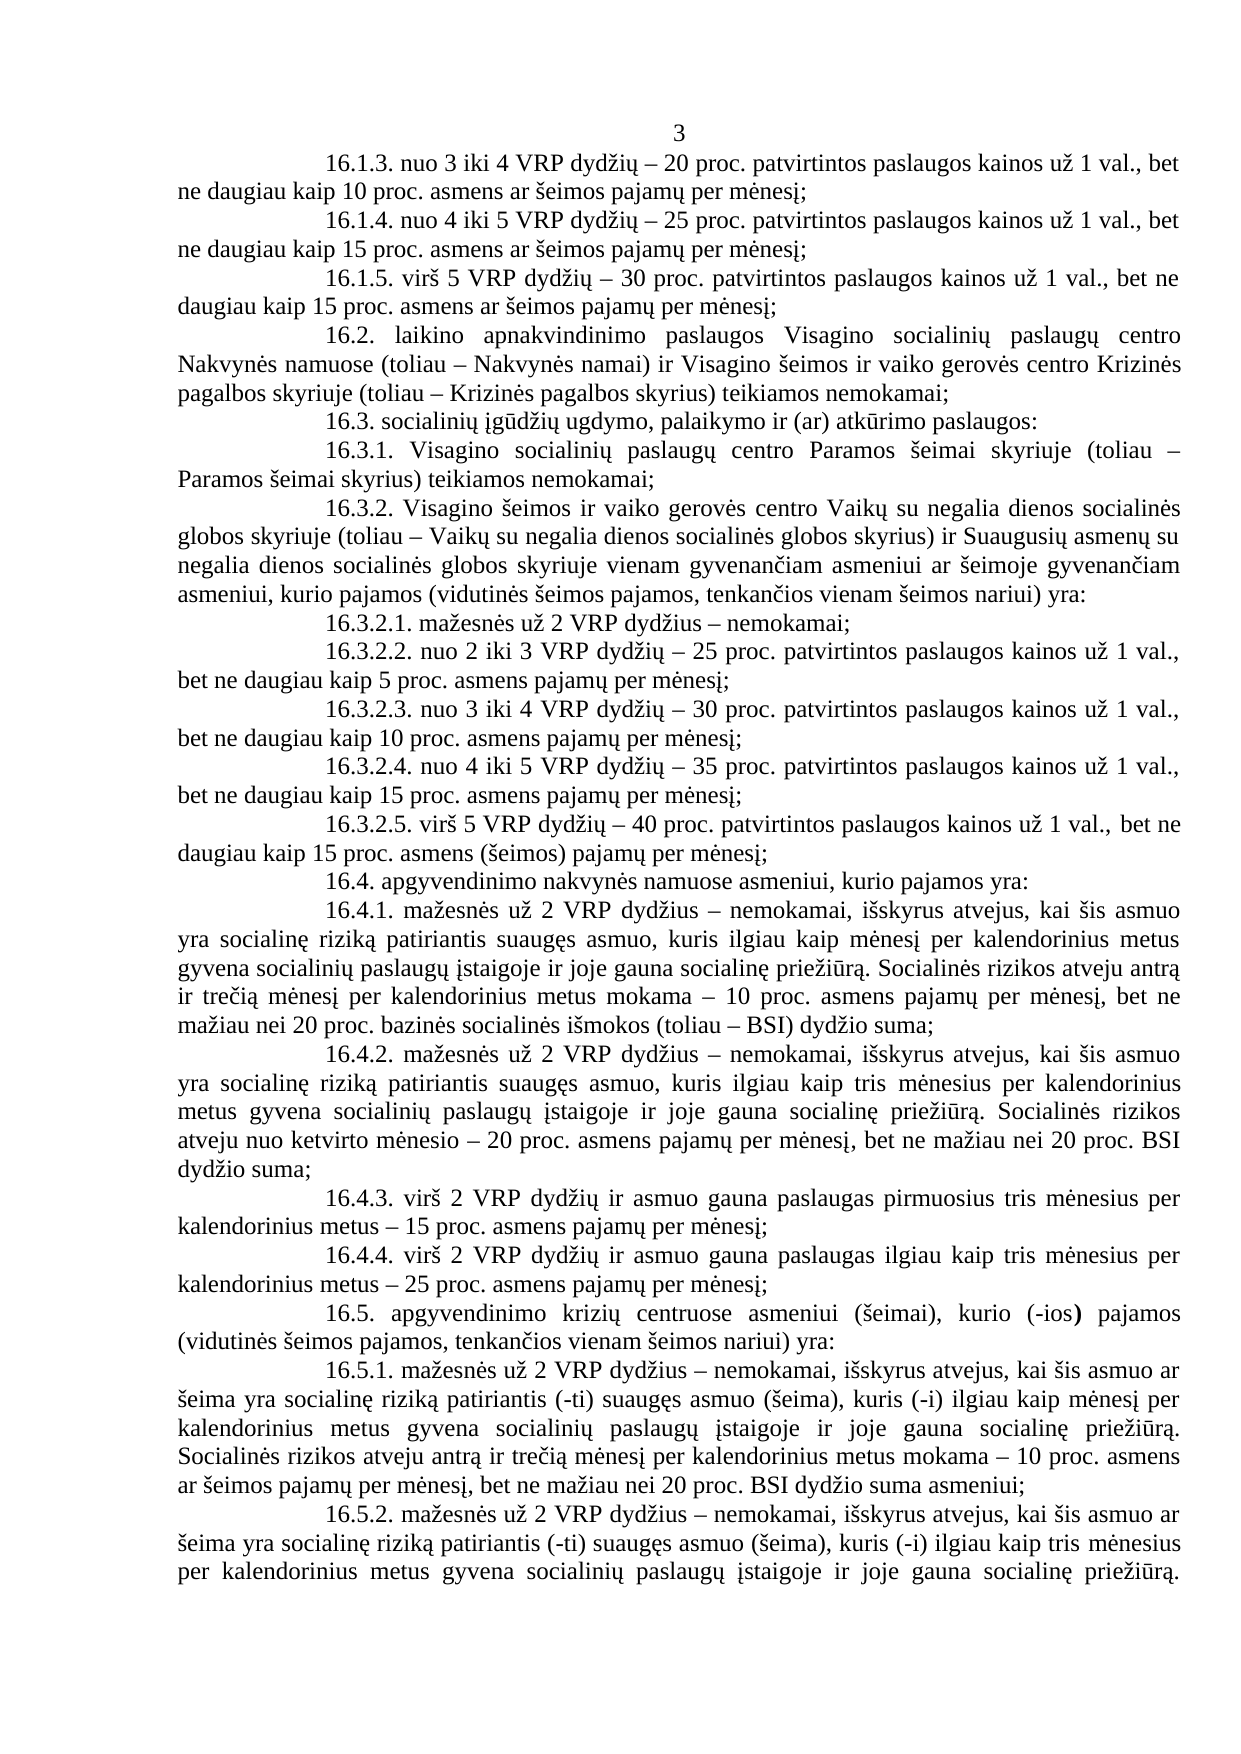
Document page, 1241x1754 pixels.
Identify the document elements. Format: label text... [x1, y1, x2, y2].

text 16.5.2. mažesnės už 2 VRP dydžius – nemokamai, išskyrus atvejus, kai šis asmuo ar šeima yra socialinę riziką patiriantis (-ti) suaugęs asmuo (šeima), kuris (-i) ilgiau kaip tris mėnesius per kalendorinius metus gyvena socialinių paslaugų įstaigoje ir joje gauna socialinę priežiūrą. [177, 1499, 1181, 1585]
text 16.1.4. nuo 4 iki 5 VRP dydžių – 25 proc. patvirtintos paslaugos kainos už 1 val., bet ne daugiau kaip 15 proc. asmens ar šeimos pajamų per mėnesį; [177, 205, 1181, 263]
text 16.5. apgyvendinimo krizių centruose asmeniui (šeimai), kurio (-ios) pajamos (vidutinės šeimos pajamos, tenkančios vienam šeimos nariui) yra: [177, 1298, 1181, 1355]
text 16.3.2.1. mažesnės už 2 VRP dydžius – nemokamai; [177, 608, 1181, 636]
text 16.4.4. virš 2 VRP dydžių ir asmuo gauna paslaugas ilgiau kaip tris mėnesius per kalendorinius metus – 25 proc. asmens pajamų per mėnesį; [177, 1240, 1181, 1298]
text 16.4.2. mažesnės už 2 VRP dydžius – nemokamai, išskyrus atvejus, kai šis asmuo yra socialinę riziką patiriantis suaugęs asmuo, kuris ilgiau kaip tris mėnesius per kalendorinius metus gyvena socialinių paslaugų įstaigoje ir joje gauna socialinę priežiūrą. Socialinės rizikos atveju nuo ketvirto mėnesio – 20 proc. asmens pajamų per mėnesį, bet ne mažiau nei 20 proc. BSI dydžio suma; [177, 1039, 1181, 1183]
text 16.2. laikino apnakvindinimo paslaugos Visagino socialinių paslaugų centro Nakvynės namuose (toliau – Nakvynės namai) ir Visagino šeimos ir vaiko gerovės centro Krizinės pagalbos skyriuje (toliau – Krizinės pagalbos skyrius) teikiamos nemokamai; [177, 320, 1181, 406]
text 16.3. socialinių įgūdžių ugdymo, palaikymo ir (ar) atkūrimo paslaugos: [177, 406, 1181, 435]
text 16.3.2. Visagino šeimos ir vaiko gerovės centro Vaikų su negalia dienos socialinės globos skyriuje (toliau – Vaikų su negalia dienos socialinės globos skyrius) ir Suaugusių asmenų su negalia dienos socialinės globos skyriuje vienam gyvenančiam asmeniui ar šeimoje gyvenančiam asmeniui, kurio pajamos (vidutinės šeimos pajamos, tenkančios vienam šeimos nariui) yra: [177, 493, 1181, 608]
text 16.3.2.4. nuo 4 iki 5 VRP dydžių – 35 proc. patvirtintos paslaugos kainos už 1 val., bet ne daugiau kaip 15 proc. asmens pajamų per mėnesį; [177, 751, 1181, 809]
text 16.3.2.5. virš 5 VRP dydžių – 40 proc. patvirtintos paslaugos kainos už 1 val., bet ne daugiau kaip 15 proc. asmens (šeimos) pajamų per mėnesį; [177, 809, 1181, 866]
text 16.4. apgyvendinimo nakvynės namuose asmeniui, kurio pajamos yra: [177, 866, 1181, 895]
text 16.3.2.2. nuo 2 iki 3 VRP dydžių – 25 proc. patvirtintos paslaugos kainos už 1 val., bet ne daugiau kaip 5 proc. asmens pajamų per mėnesį; [177, 636, 1181, 694]
text 16.1.3. nuo 3 iki 4 VRP dydžių – 20 proc. patvirtintos paslaugos kainos už 1 val., bet ne daugiau kaip 10 proc. asmens ar šeimos pajamų per mėnesį; [177, 148, 1181, 205]
text 16.4.3. virš 2 VRP dydžių ir asmuo gauna paslaugas pirmuosius tris mėnesius per kalendorinius metus – 15 proc. asmens pajamų per mėnesį; [177, 1183, 1181, 1240]
text 16.5.1. mažesnės už 2 VRP dydžius – nemokamai, išskyrus atvejus, kai šis asmuo ar šeima yra socialinę riziką patiriantis (-ti) suaugęs asmuo (šeima), kuris (-i) ilgiau kaip mėnesį per kalendorinius metus gyvena socialinių paslaugų įstaigoje ir joje gauna socialinę priežiūrą. Socialinės rizikos atveju antrą ir trečią mėnesį per kalendorinius metus mokama – 10 proc. asmens ar šeimos pajamų per mėnesį, bet ne mažiau nei 20 proc. BSI dydžio suma asmeniui; [177, 1355, 1181, 1499]
text 16.3.1. Visagino socialinių paslaugų centro Paramos šeimai skyriuje (toliau – Paramos šeimai skyrius) teikiamos nemokamai; [177, 435, 1181, 493]
text 16.3.2.3. nuo 3 iki 4 VRP dydžių – 30 proc. patvirtintos paslaugos kainos už 1 val., bet ne daugiau kaip 10 proc. asmens pajamų per mėnesį; [177, 694, 1181, 751]
text 16.4.1. mažesnės už 2 VRP dydžius – nemokamai, išskyrus atvejus, kai šis asmuo yra socialinę riziką patiriantis suaugęs asmuo, kuris ilgiau kaip mėnesį per kalendorinius metus gyvena socialinių paslaugų įstaigoje ir joje gauna socialinę priežiūrą. Socialinės rizikos atveju antrą ir trečią mėnesį per kalendorinius metus mokama – 10 proc. asmens pajamų per mėnesį, bet ne mažiau nei 20 proc. bazinės socialinės išmokos (toliau – BSI) dydžio suma; [177, 895, 1181, 1039]
text 16.1.5. virš 5 VRP dydžių – 30 proc. patvirtintos paslaugos kainos už 1 val., bet ne daugiau kaip 15 proc. asmens ar šeimos pajamų per mėnesį; [177, 263, 1181, 320]
